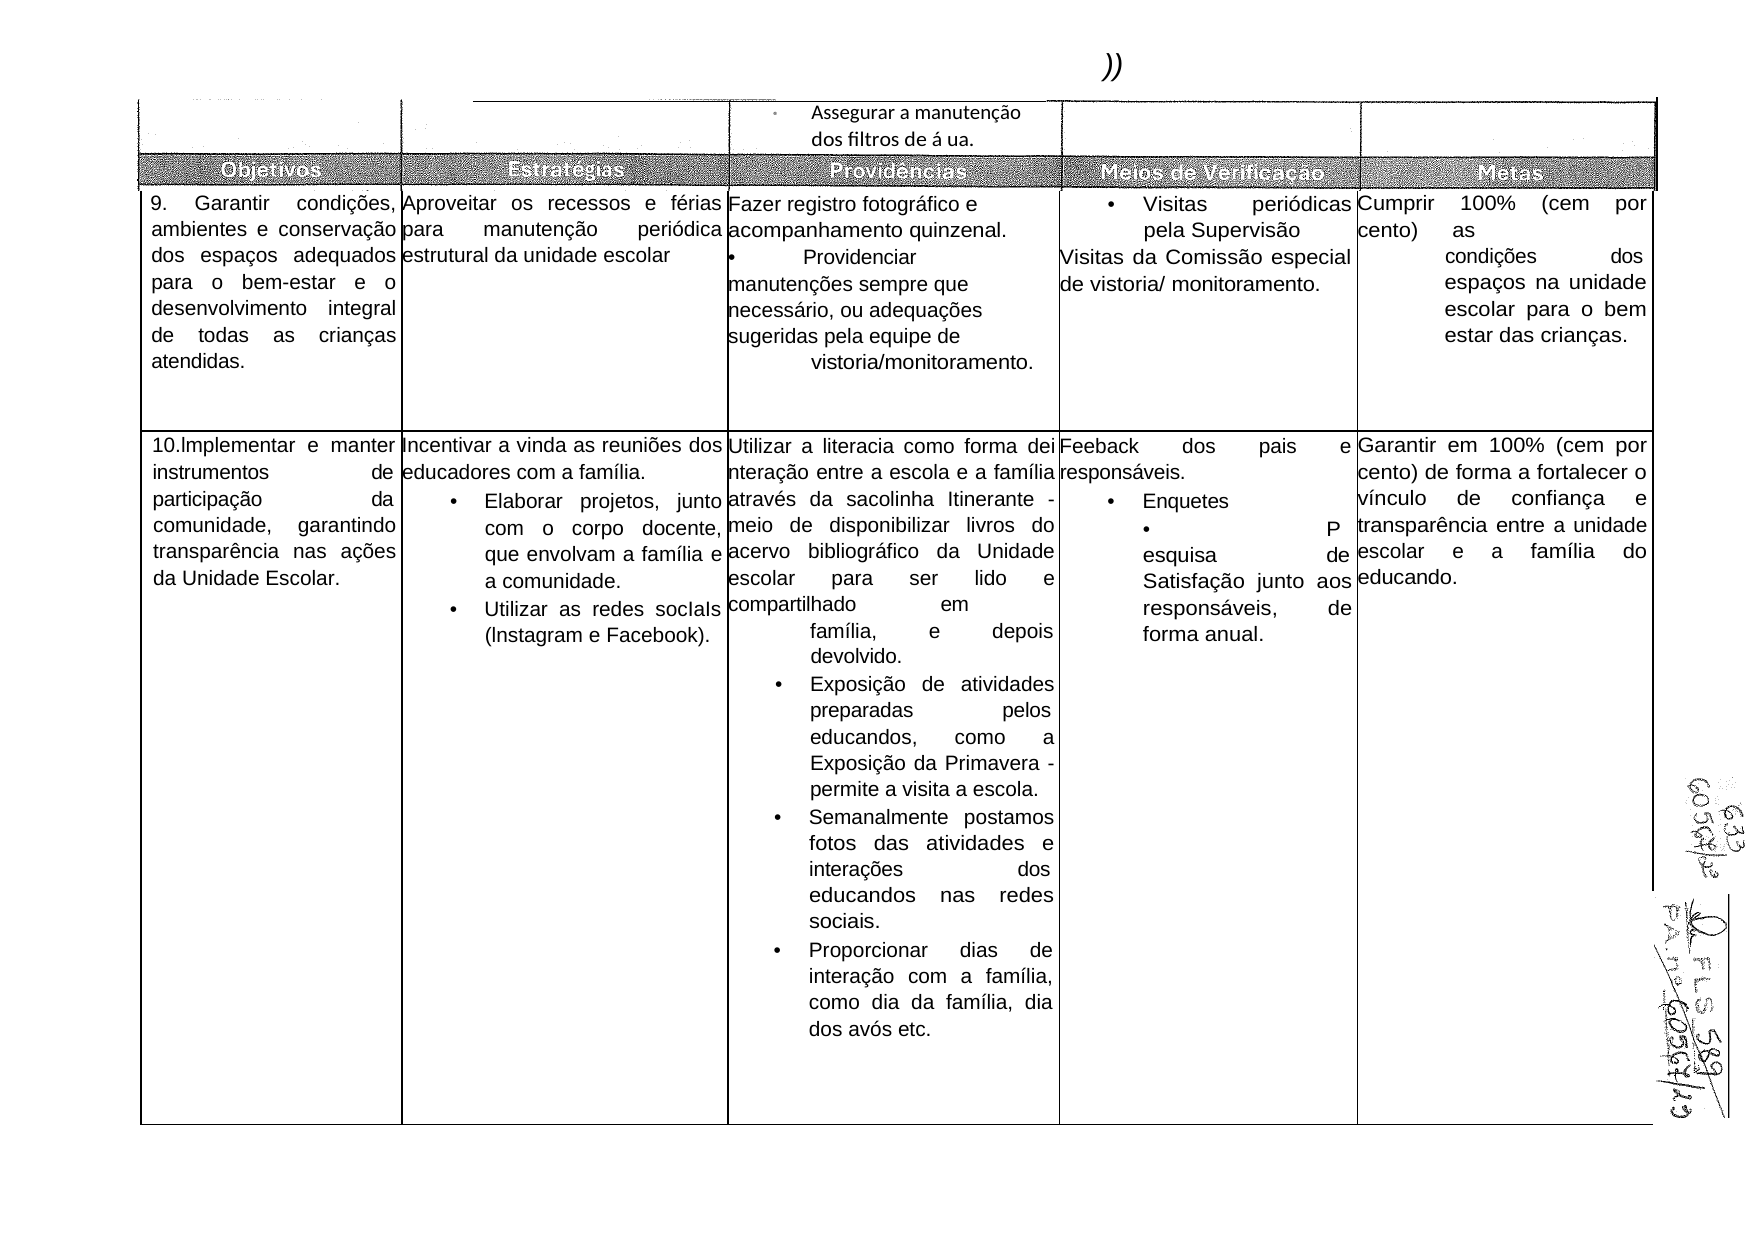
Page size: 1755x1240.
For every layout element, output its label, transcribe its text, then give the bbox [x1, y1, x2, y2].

table_cell Feeback dos pais e responsáveis. Enquetes Pesquisa de Satisfação junto aos responsáveis, de forma anual. [1060, 432, 1357, 1124]
table_header Aproveitar os recessos e férias para manutenção periódica estrutural da unidade escolar [403, 191, 727, 430]
table_header 9. Garantir condições, ambientes e conservação dos espaços adequados para o bem-estar e o desenvolvimento integral de todas as crianças atendidas. [142, 191, 401, 430]
table_cell [1358, 891, 1653, 1124]
table_cell Incentivar a vinda as reuniões dos educadores com a família. Elaborar projetos, junto com o corpo docente, que envolvam a família e a comunidade. Utilizar as redes socIaIs (lnstagram e Facebook). [403, 432, 727, 1124]
table_header Fazer registro fotográfico e acompanhamento quinzenal. Providenciar manutenções sempre que necessário, ou adequações sugeridas pela equipe de vistoria/monitoramento. [729, 191, 1059, 430]
table_cell Garantir em 100% (cem por cento) de forma a fortalecer o vínculo de confiança e transparência entre a unidade escolar e a família do educando. [1358, 432, 1652, 891]
table_cell 10.lmplementar e manter instrumentos de participação da comunidade, garantindo transparência nas ações da Unidade Escolar. [142, 432, 401, 1124]
table_cell Utilizar a literacia como forma dei nteração entre a escola e a família através da sacolinha Itinerante - meio de disponibilizar livros do acervo bibliográfico da Unidade escolar para ser lido e compartilhado em família, e depois devolvido. Exposição de atividades preparadas pelos educandos, como a Exposição da Primavera - permite a visita a escola. Semanalmente postamos fotos das atividades e interações dos educandos nas redes sociais. Proporcionar dias de interação com a família, como dia da família, dia dos avós etc. [729, 432, 1059, 1124]
table_header Cumprir 100% (cem por cento) as condições dos espaços na unidade escolar para o bem­ estar das crianças. [1358, 191, 1652, 430]
text )) [476, 47, 1754, 82]
table_header Visitas periódicas pela Supervisão Visitas da Comissão especial de vistoria/ monitoramento. [1060, 191, 1357, 430]
